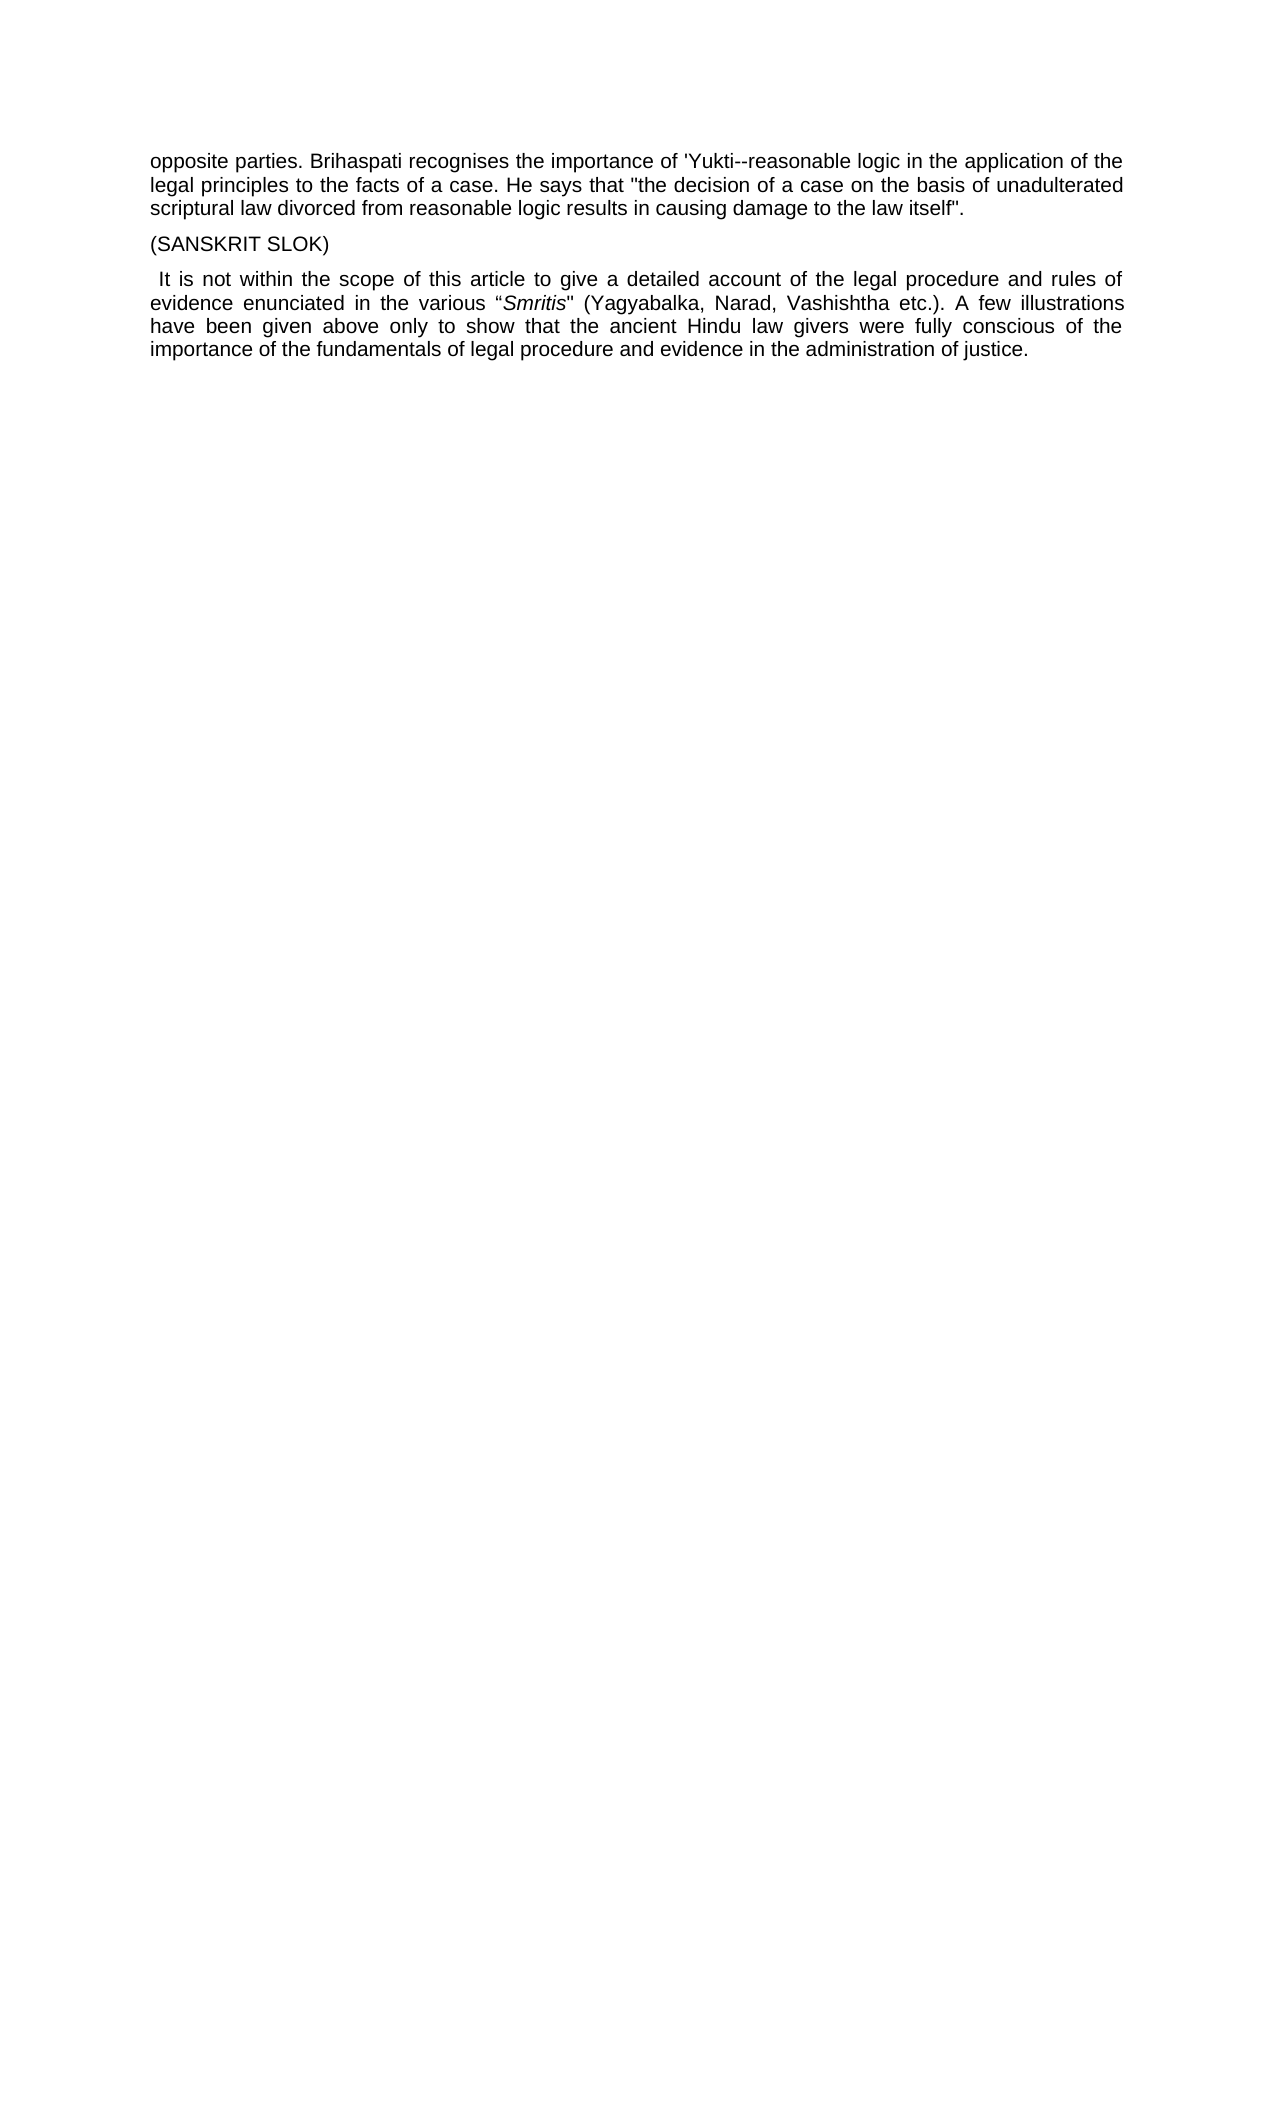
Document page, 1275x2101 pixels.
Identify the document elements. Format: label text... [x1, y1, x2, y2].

text It is not within the scope of this article to give a detailed account of the legal procedure and rules of evidence enunciated in the various “Smritis" (Yagyabalka, Narad, Vashishtha etc.). A few illustrations have been given above only to show that the ancient Hindu law givers were fully conscious of the importance of the fundamentals of legal procedure and evidence in the administration of justice. [150, 268, 1125, 361]
text (SANSKRIT SLOK) [150, 232, 1125, 255]
text opposite parties. Brihaspati recognises the importance of 'Yukti--reasonable logic in the application of the legal principles to the facts of a case. He says that "the decision of a case on the basis of unadulterated scriptural law divorced from reasonable logic results in causing damage to the law itself". [150, 150, 1125, 220]
